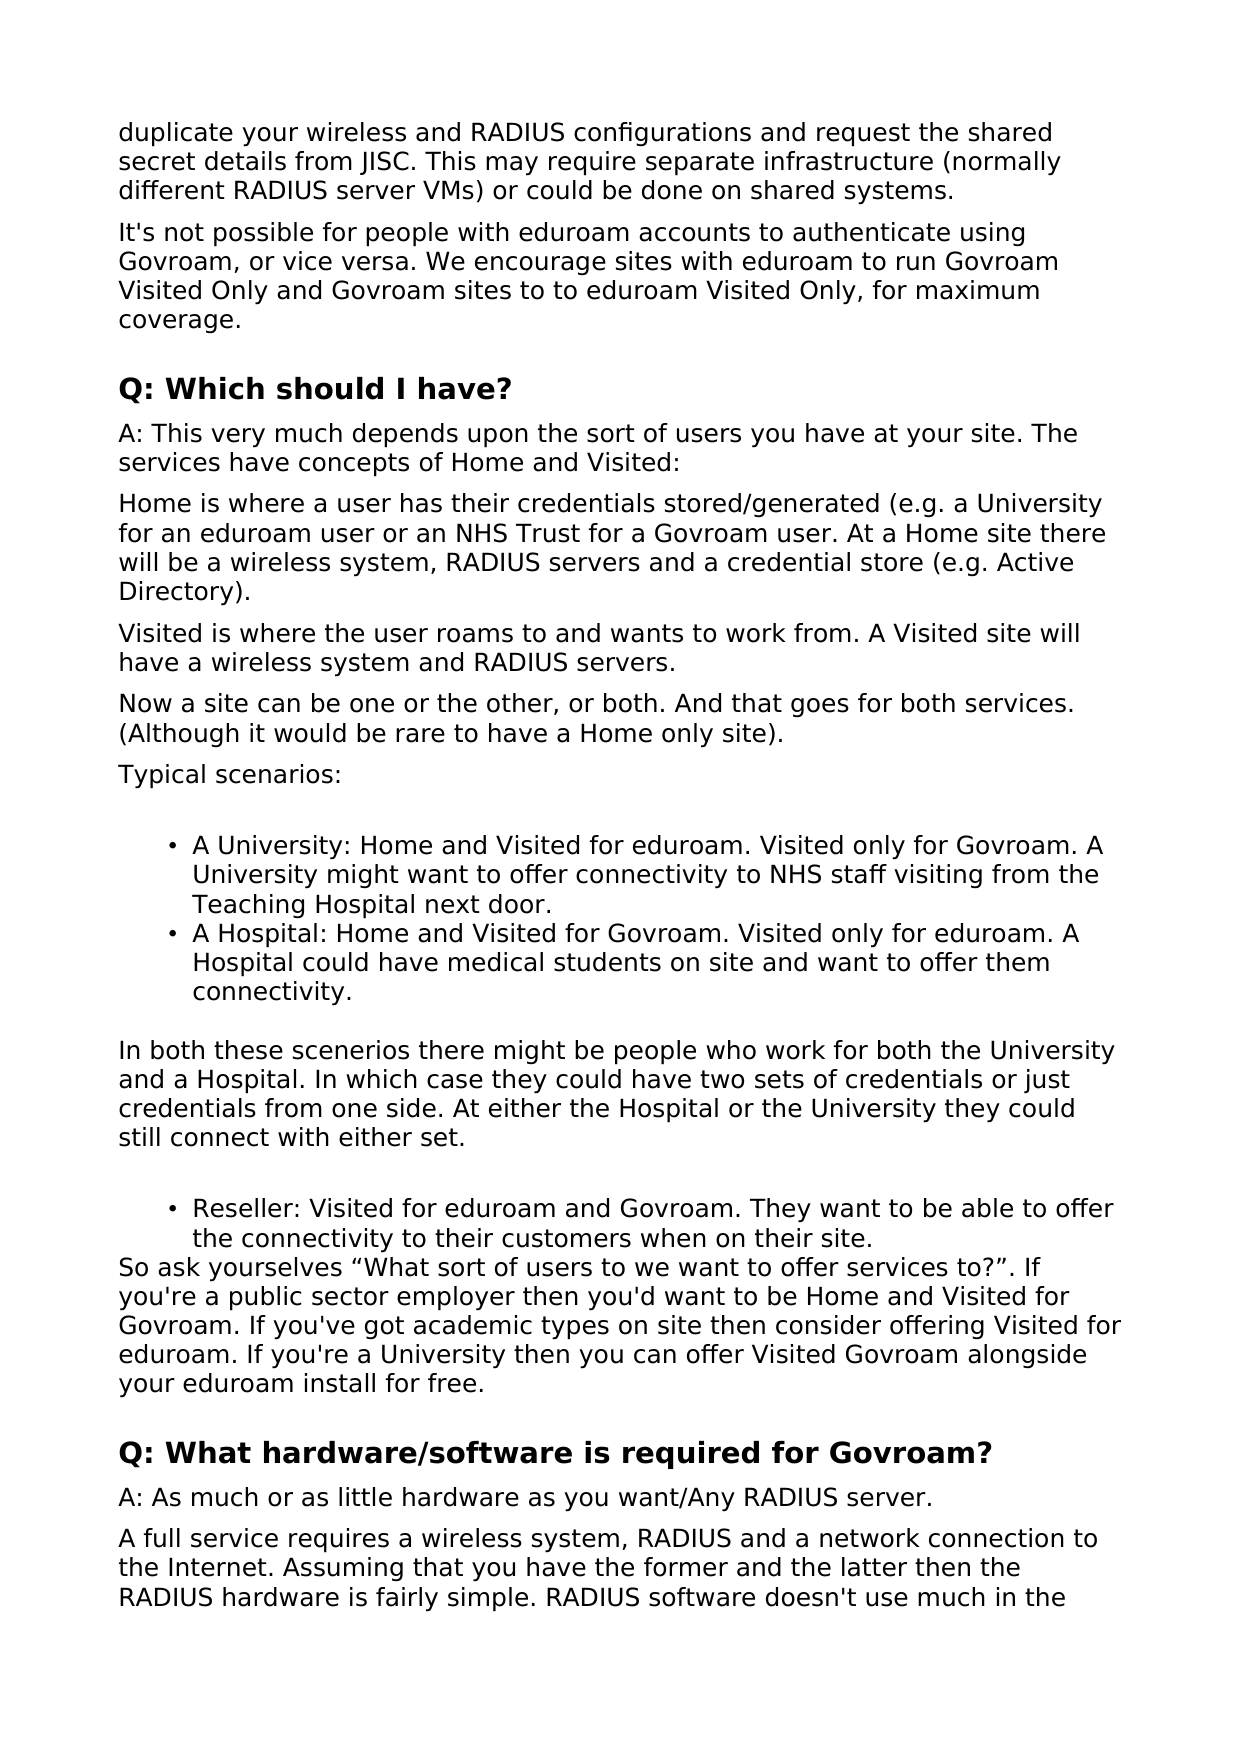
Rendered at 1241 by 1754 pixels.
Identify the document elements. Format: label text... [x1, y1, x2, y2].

text It's not possible for people with eduroam accounts to authenticate using Govroam, or vice versa. We encourage sites with eduroam to run Govroam Visited Only and Govroam sites to to eduroam Visited Only, for maximum coverage. [118, 218, 1122, 335]
list Reseller: Visited for eduroam and Govroam. They want to be able to offer the connectivity to their customers when on their site. [177, 1195, 1122, 1253]
subtitle Q: What hardware/software is required for Govroam? [118, 1436, 1122, 1470]
text So ask yourselves “What sort of users to we want to offer services to?”. If you're a public sector employer then you'd want to be Home and Visited for Govroam. If you've got academic types on site then consider offering Visited for eduroam. If you're a University then you can offer Visited Govroam alongside your eduroam install for free. [118, 1253, 1122, 1399]
list A University: Home and Visited for eduroam. Visited only for Govroam. A University might want to offer connectivity to NHS staff visiting from the Teaching Hospital next door. [177, 832, 1122, 919]
text Now a site can be one or the other, or both. And that goes for both services. (Although it would be rare to have a Home only site). [118, 689, 1122, 748]
text Home is where a user has their credentials stored/generated (e.g. a University for an eduroam user or an NHS Trust for a Govroam user. At a Home site there will be a wireless system, RADIUS servers and a credential store (e.g. Active Directory). [118, 489, 1122, 606]
text duplicate your wireless and RADIUS configurations and request the shared secret details from JISC. This may require separate infrastructure (normally different RADIUS server VMs) or could be done on shared systems. [118, 118, 1122, 206]
text A full service requires a wireless system, RADIUS and a network connection to the Internet. Assuming that you have the former and the latter then the RADIUS hardware is fairly simple. RADIUS software doesn't use much in the [118, 1524, 1122, 1612]
subtitle Q: Which should I have? [118, 372, 1122, 406]
text In both these scenerios there might be people who work for both the University and a Hospital. In which case they could have two sets of credentials or just credentials from one side. At either the Hospital or the University they could still connect with either set. [118, 1036, 1122, 1153]
text A: As much or as little hardware as you want/Any RADIUS server. [118, 1483, 1122, 1512]
text Typical scenarios: [118, 760, 1122, 789]
list A Hospital: Home and Visited for Govroam. Visited only for eduroam. A Hospital could have medical students on site and want to offer them connectivity. [177, 919, 1122, 1007]
text Visited is where the user roams to and wants to work from. A Visited site will have a wireless system and RADIUS servers. [118, 619, 1122, 677]
text A: This very much depends upon the sort of users you have at your site. The services have concepts of Home and Visited: [118, 419, 1122, 477]
